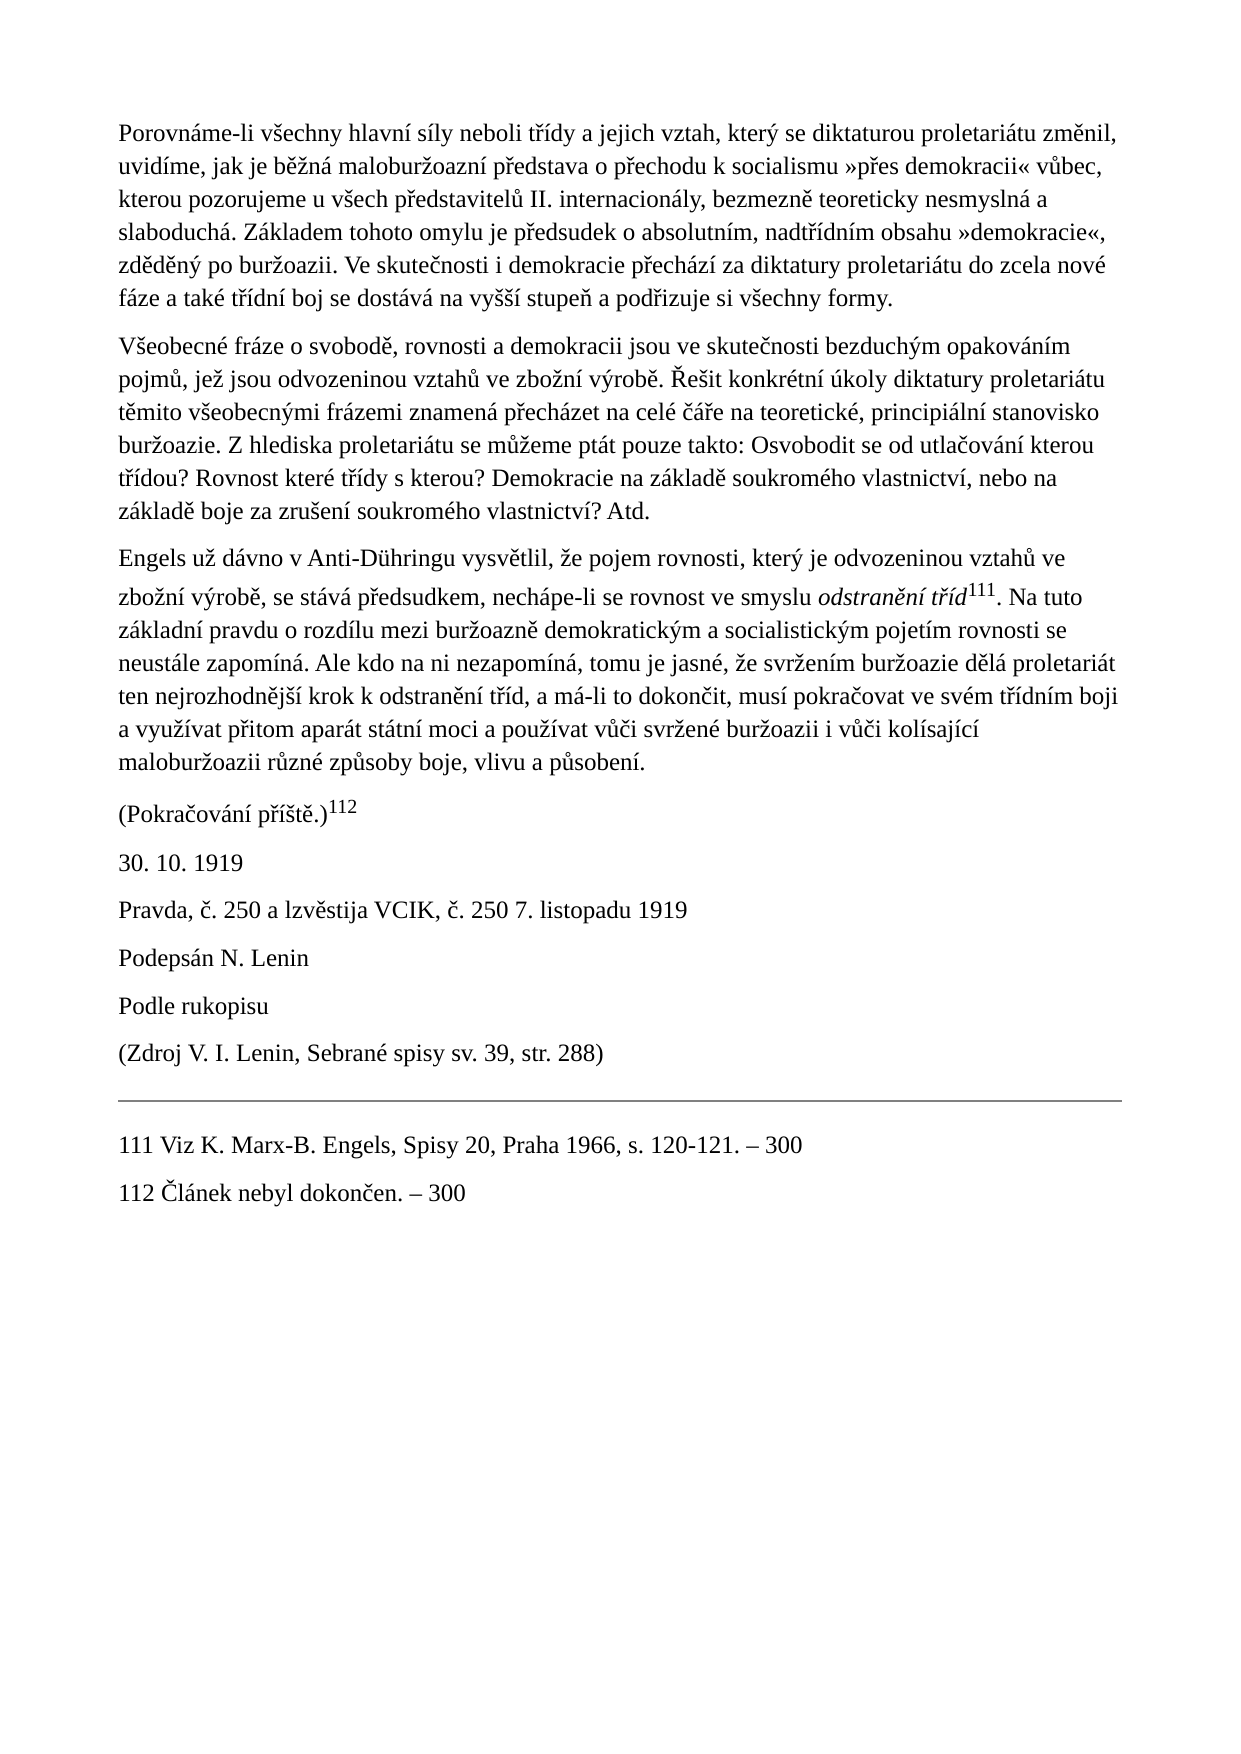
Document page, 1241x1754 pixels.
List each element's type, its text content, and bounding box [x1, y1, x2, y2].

text Všeobecné fráze o svobodě, rovnosti a demokracii jsou ve skutečnosti bezduchým opakováním pojmů, jež jsou odvozeninou vztahů ve zbožní výrobě. Řešit konkrétní úkoly diktatury proletariátu těmito všeobecnými frázemi znamená přecházet na celé čáře na teoretické, principiální stanovisko buržoazie. Z hlediska proletariátu se můžeme ptát pouze takto: Osvobodit se od utlačování kterou třídou? Rovnost které třídy s kterou? Demokracie na základě soukromého vlastnictví, nebo na základě boje za zrušení soukromého vlastnictví? Atd. [118, 331, 1122, 525]
text (Zdroj V. I. Lenin, Sebrané spisy sv. 39, str. 288) [118, 1038, 1122, 1067]
text Porovnáme-li všechny hlavní síly neboli třídy a jejich vztah, který se diktaturou proletariátu změnil, uvidíme, jak je běžná maloburžoazní představa o přechodu k socialismu »přes demokracii« vůbec, kterou pozorujeme u všech představitelů II. internacionály, bezmezně teoreticky nesmyslná a slaboduchá. Základem tohoto omylu je předsudek o absolutním, nadtřídním obsahu »demokracie«, zděděný po buržoazii. Ve skutečnosti i demokracie přechází za diktatury proletariátu do zcela nové fáze a také třídní boj se dostává na vyšší stupeň a podřizuje si všechny formy. [118, 118, 1122, 312]
text Pravda, č. 250 a lzvěstija VCIK, č. 250 7. listopadu 1919 [118, 896, 1122, 924]
text 111 Viz K. Marx-B. Engels, Spisy 20, Praha 1966, s. 120-121. – 300 [118, 1130, 1122, 1159]
text Podle rukopisu [118, 991, 1122, 1019]
text (Pokračování příště.)112 [118, 795, 1122, 828]
text 112 Článek nebyl dokončen. – 300 [118, 1178, 1122, 1207]
text 30. 10. 1919 [118, 848, 1122, 877]
text Podepsán N. Lenin [118, 943, 1122, 972]
text Engels už dávno v Anti-Dühringu vysvětlil, že pojem rovnosti, který je odvozeninou vztahů ve zbožní výrobě, se stává předsudkem, nechápe-li se rovnost ve smyslu odstranění tříd111. Na tuto základní pravdu o rozdílu mezi buržoazně demokratickým a socialistickým pojetím rovnosti se neustále zapomíná. Ale kdo na ni nezapomíná, tomu je jasné, že svržením buržoazie dělá proletariát ten nejrozhodnější krok k odstranění tříd, a má-li to dokončit, musí pokračovat ve svém třídním boji a využívat přitom aparát státní moci a používat vůči svržené buržoazii i vůči kolísající maloburžoazii různé způsoby boje, vlivu a působení. [118, 543, 1122, 776]
